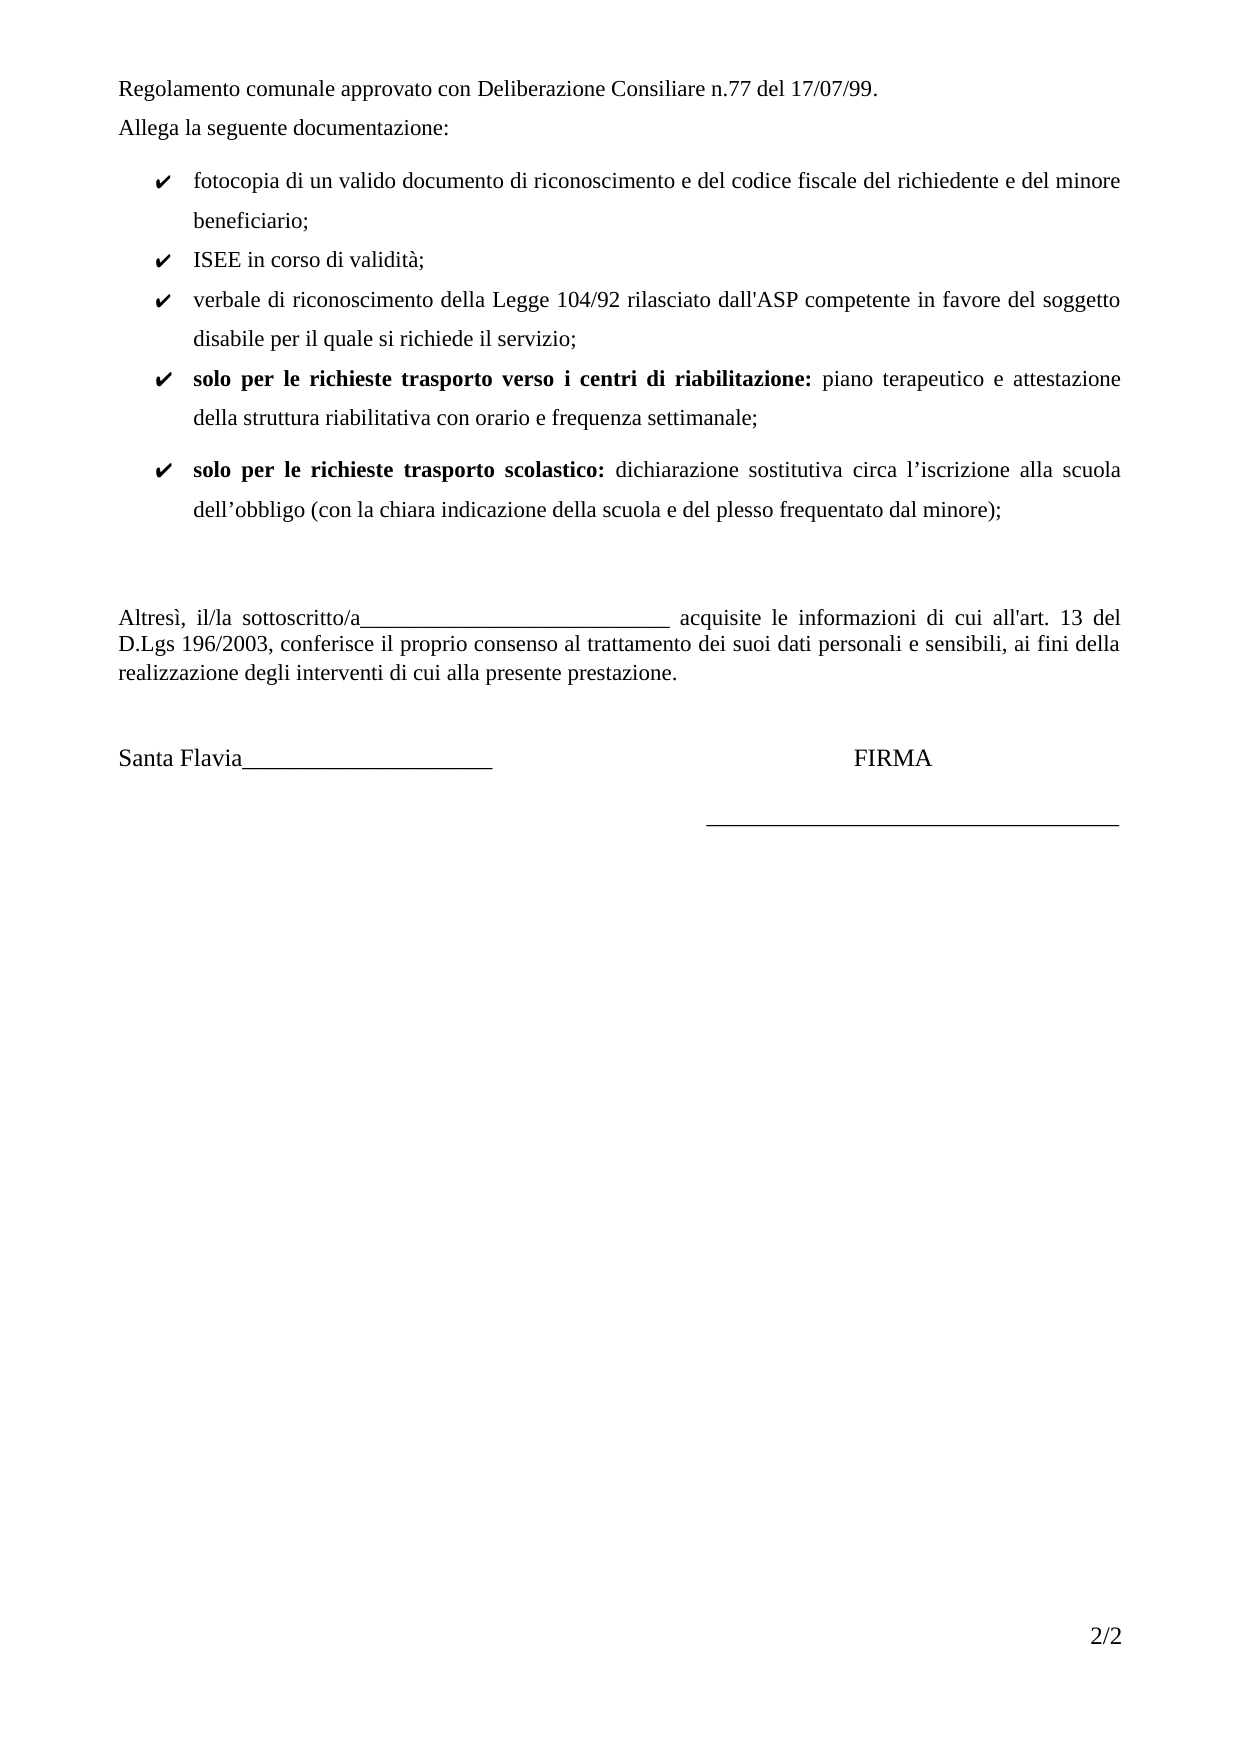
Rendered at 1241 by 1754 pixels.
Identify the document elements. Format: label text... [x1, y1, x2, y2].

text Santa Flavia____________________ FIRMA [118, 743, 1122, 772]
text Regolamento comunale approvato con Deliberazione Consiliare n.77 del 17/07/99. [118, 75, 1122, 101]
text _________________________________ [118, 800, 1122, 829]
list solo per le richieste trasporto verso i centri di riabilitazione: piano terapeutico e attestazione della struttura riabilitativa con orario e frequenza settimanale; [156, 364, 1122, 431]
list ISEE in corso di validità; [156, 246, 1122, 272]
list verbale di riconoscimento della Legge 104/92 rilasciato dall'ASP competente in favore del soggetto disabile per il quale si richiede il servizio; [156, 286, 1122, 351]
text Allega la seguente documentazione: [118, 114, 1122, 141]
list solo per le richieste trasporto scolastico: dichiarazione sostitutiva circa l’iscrizione alla scuola dell’obbligo (con la chiara indicazione della scuola e del plesso frequentato dal minore); [156, 456, 1122, 523]
text Altresì, il/la sottoscritto/a___________________________ acquisite le informazioni di cui all'art. 13 del D.Lgs 196/2003, conferisce il proprio consenso al trattamento dei suoi dati personali e sensibili, ai fini della realizzazione degli interventi di cui alla presente prestazione. [118, 604, 1122, 685]
list fotocopia di un valido documento di riconoscimento e del codice fiscale del richiedente e del minore beneficiario; [156, 167, 1122, 233]
